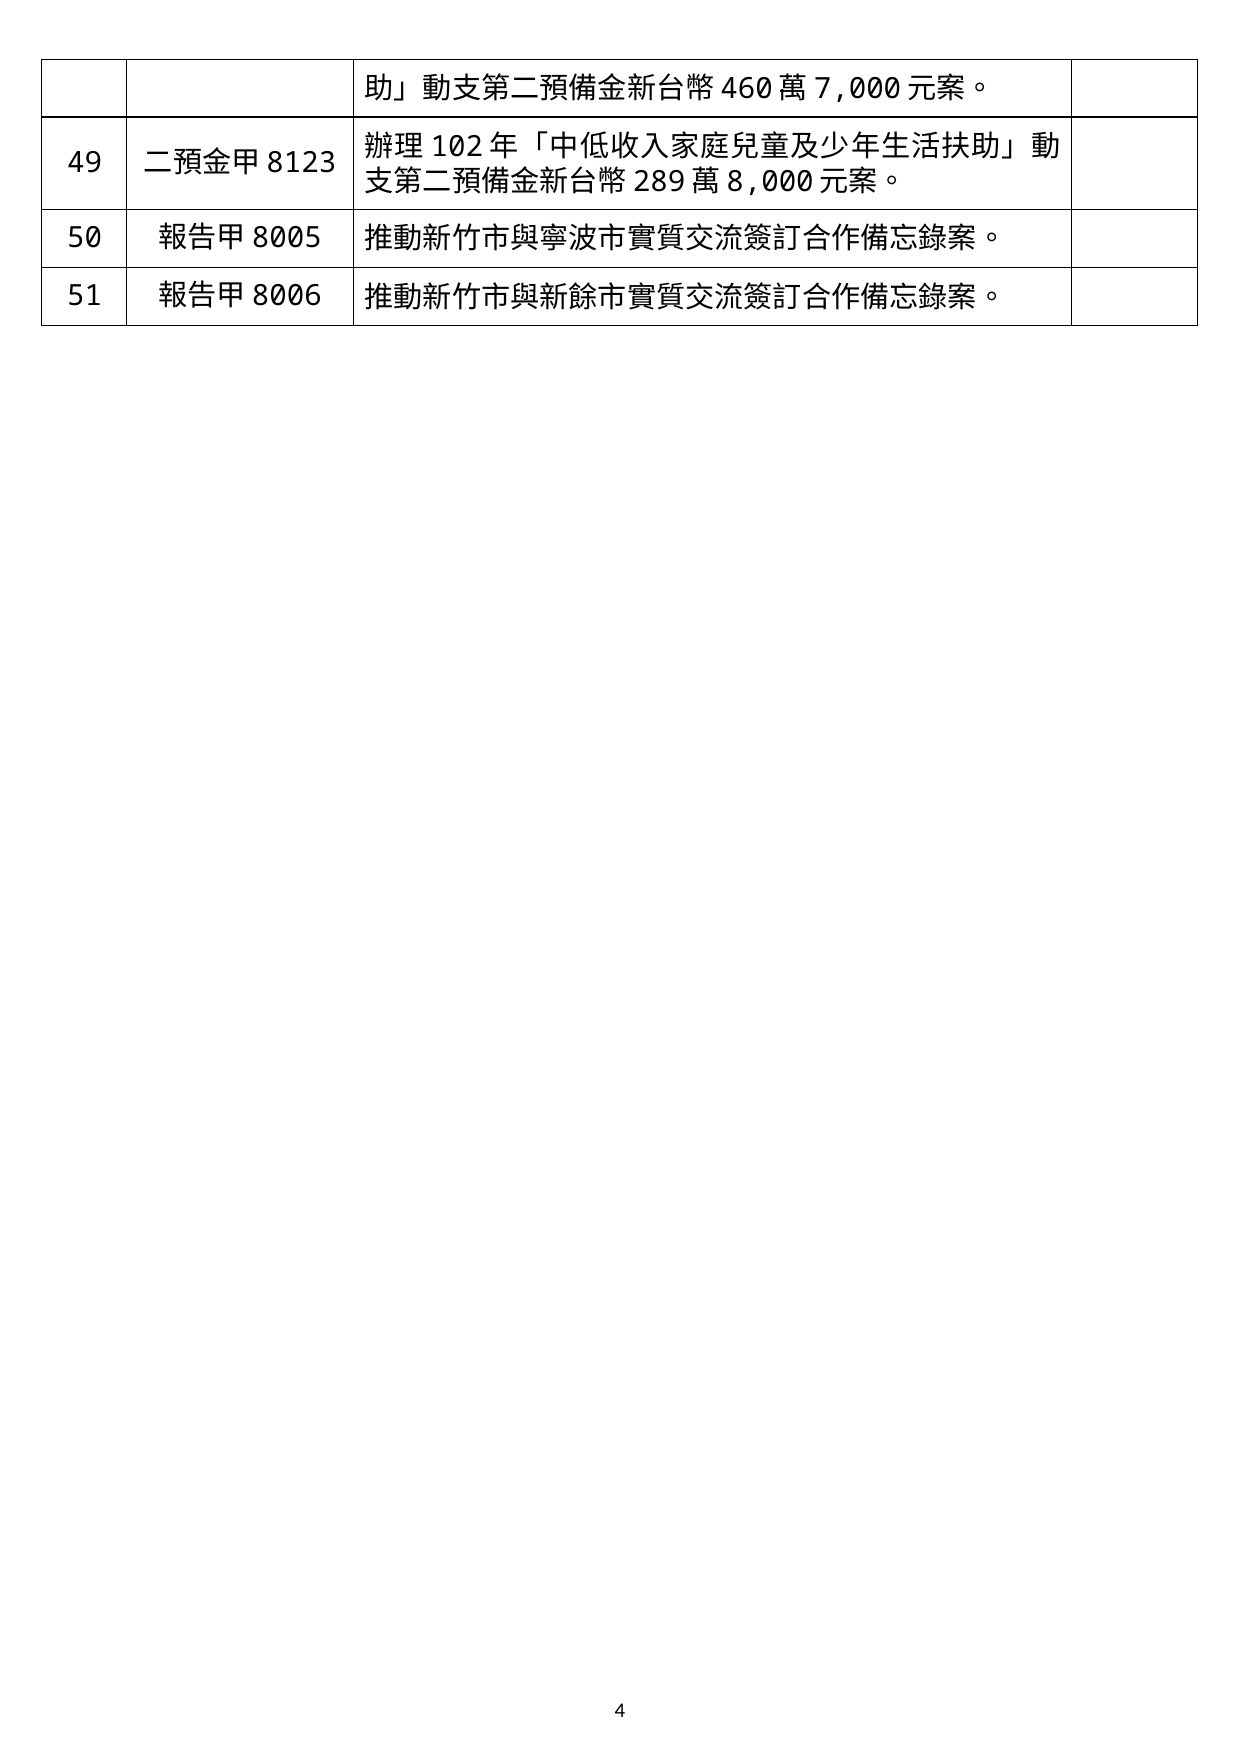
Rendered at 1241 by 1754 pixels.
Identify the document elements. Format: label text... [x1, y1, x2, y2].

table_cell [127, 60, 353, 116]
table_cell 辦理102年「中低收入家庭兒童及少年生活扶助」動支第二預備金新台幣289萬8,000元案。 [354, 118, 1071, 209]
table_cell [42, 60, 126, 116]
table_cell 報告甲8005 [127, 210, 353, 267]
table_cell 51 [42, 268, 126, 325]
table_cell [1072, 118, 1197, 209]
table_cell [1072, 60, 1197, 116]
table_cell 報告甲8006 [127, 268, 353, 325]
table_cell 50 [42, 210, 126, 267]
table_cell 49 [42, 118, 126, 209]
table_cell 助」動支第二預備金新台幣460萬7,000元案。 [354, 60, 1071, 116]
table_cell 推動新竹市與新餘市實質交流簽訂合作備忘錄案。 [354, 268, 1071, 325]
table_cell [1072, 210, 1197, 267]
table_cell 二預金甲8123 [127, 118, 353, 209]
table_cell 推動新竹市與寧波市實質交流簽訂合作備忘錄案。 [354, 210, 1071, 267]
table_cell [1072, 268, 1197, 325]
